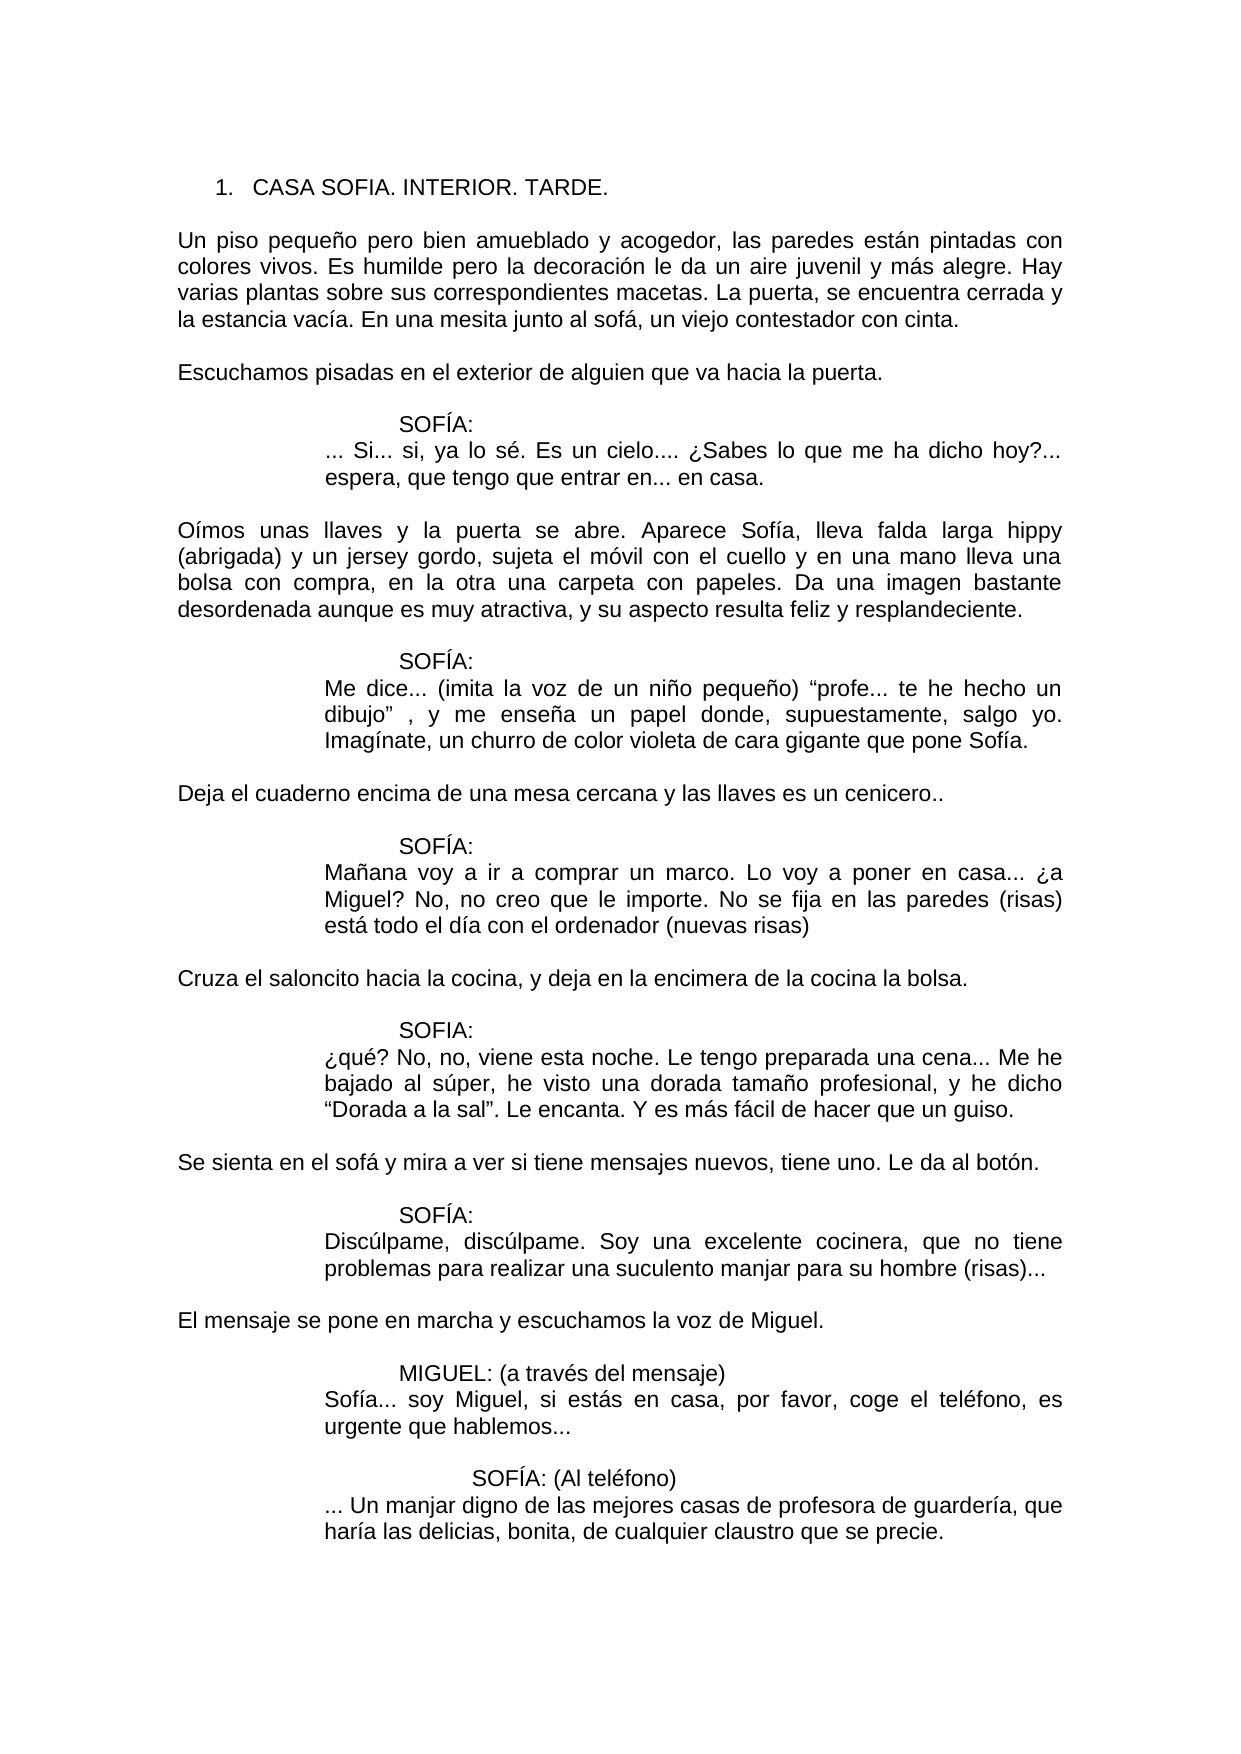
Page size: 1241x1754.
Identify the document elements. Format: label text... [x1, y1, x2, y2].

text SOFÍA: [177, 648, 1063, 675]
text Un piso pequeño pero bien amueblado y acogedor, las paredes están pintadas con colores vivos. Es humilde pero la decoración le da un aire juvenil y más alegre. Hay varias plantas sobre sus correspondientes macetas. La puerta, se encuentra cerrada y la estancia vacía. En una mesita junto al sofá, un viejo contestador con cinta. [177, 227, 1063, 332]
list CASA SOFIA. INTERIOR. TARDE. [215, 174, 1063, 200]
text Deja el cuaderno encima de una mesa cercana y las llaves es un cenicero.. [177, 780, 1063, 806]
text Discúlpame, discúlpame. Soy una excelente cocinera, que no tiene problemas para realizar una suculento manjar para su hombre (risas)... [324, 1228, 1063, 1281]
text ¿qué? No, no, viene esta noche. Le tengo preparada una cena... Me he bajado al súper, he visto una dorada tamaño profesional, y he dicho “Dorada a la sal”. Le encanta. Y es más fácil de hacer que un guiso. [324, 1044, 1063, 1123]
text Escuchamos pisadas en el exterior de alguien que va hacia la puerta. [177, 358, 1063, 385]
text SOFÍA: [177, 1202, 1063, 1228]
text Cruza el saloncito hacia la cocina, y deja en la encimera de la cocina la bolsa. [177, 964, 1063, 991]
text SOFÍA: [177, 411, 1063, 437]
text Me dice... (imita la voz de un niño pequeño) “profe... te he hecho un dibujo” , y me enseña un papel donde, supuestamente, salgo yo. Imagínate, un churro de color violeta de cara gigante que pone Sofía. [324, 675, 1063, 754]
text El mensaje se pone en marcha y escuchamos la voz de Miguel. [177, 1307, 1063, 1333]
text SOFÍA: (Al teléfono) [324, 1465, 1063, 1492]
text Sofía... soy Miguel, si estás en casa, por favor, coge el teléfono, es urgente que hablemos... [324, 1386, 1063, 1439]
text SOFIA: [177, 1017, 1063, 1044]
text ... Un manjar digno de las mejores casas de profesora de guardería, que haría las delicias, bonita, de cualquier claustro que se precie. [324, 1492, 1063, 1544]
text ... Si... si, ya lo sé. Es un cielo.... ¿Sabes lo que me ha dicho hoy?... espera, que tengo que entrar en... en casa. [325, 437, 1063, 490]
text MIGUEL: (a través del mensaje) [177, 1360, 1063, 1386]
text Oímos unas llaves y la puerta se abre. Aparece Sofía, lleva falda larga hippy (abrigada) y un jersey gordo, sujeta el móvil con el cuello y en una mano lleva una bolsa con compra, en la otra una carpeta con papeles. Da una imagen bastante desordenada aunque es muy atractiva, y su aspecto resulta feliz y resplandeciente. [177, 517, 1063, 622]
text Mañana voy a ir a comprar un marco. Lo voy a poner en casa... ¿a Miguel? No, no creo que le importe. No se fija en las paredes (risas) está todo el día con el ordenador (nuevas risas) [324, 859, 1063, 938]
text SOFÍA: [177, 833, 1063, 859]
text Se sienta en el sofá y mira a ver si tiene mensajes nuevos, tiene uno. Le da al botón. [177, 1149, 1063, 1175]
